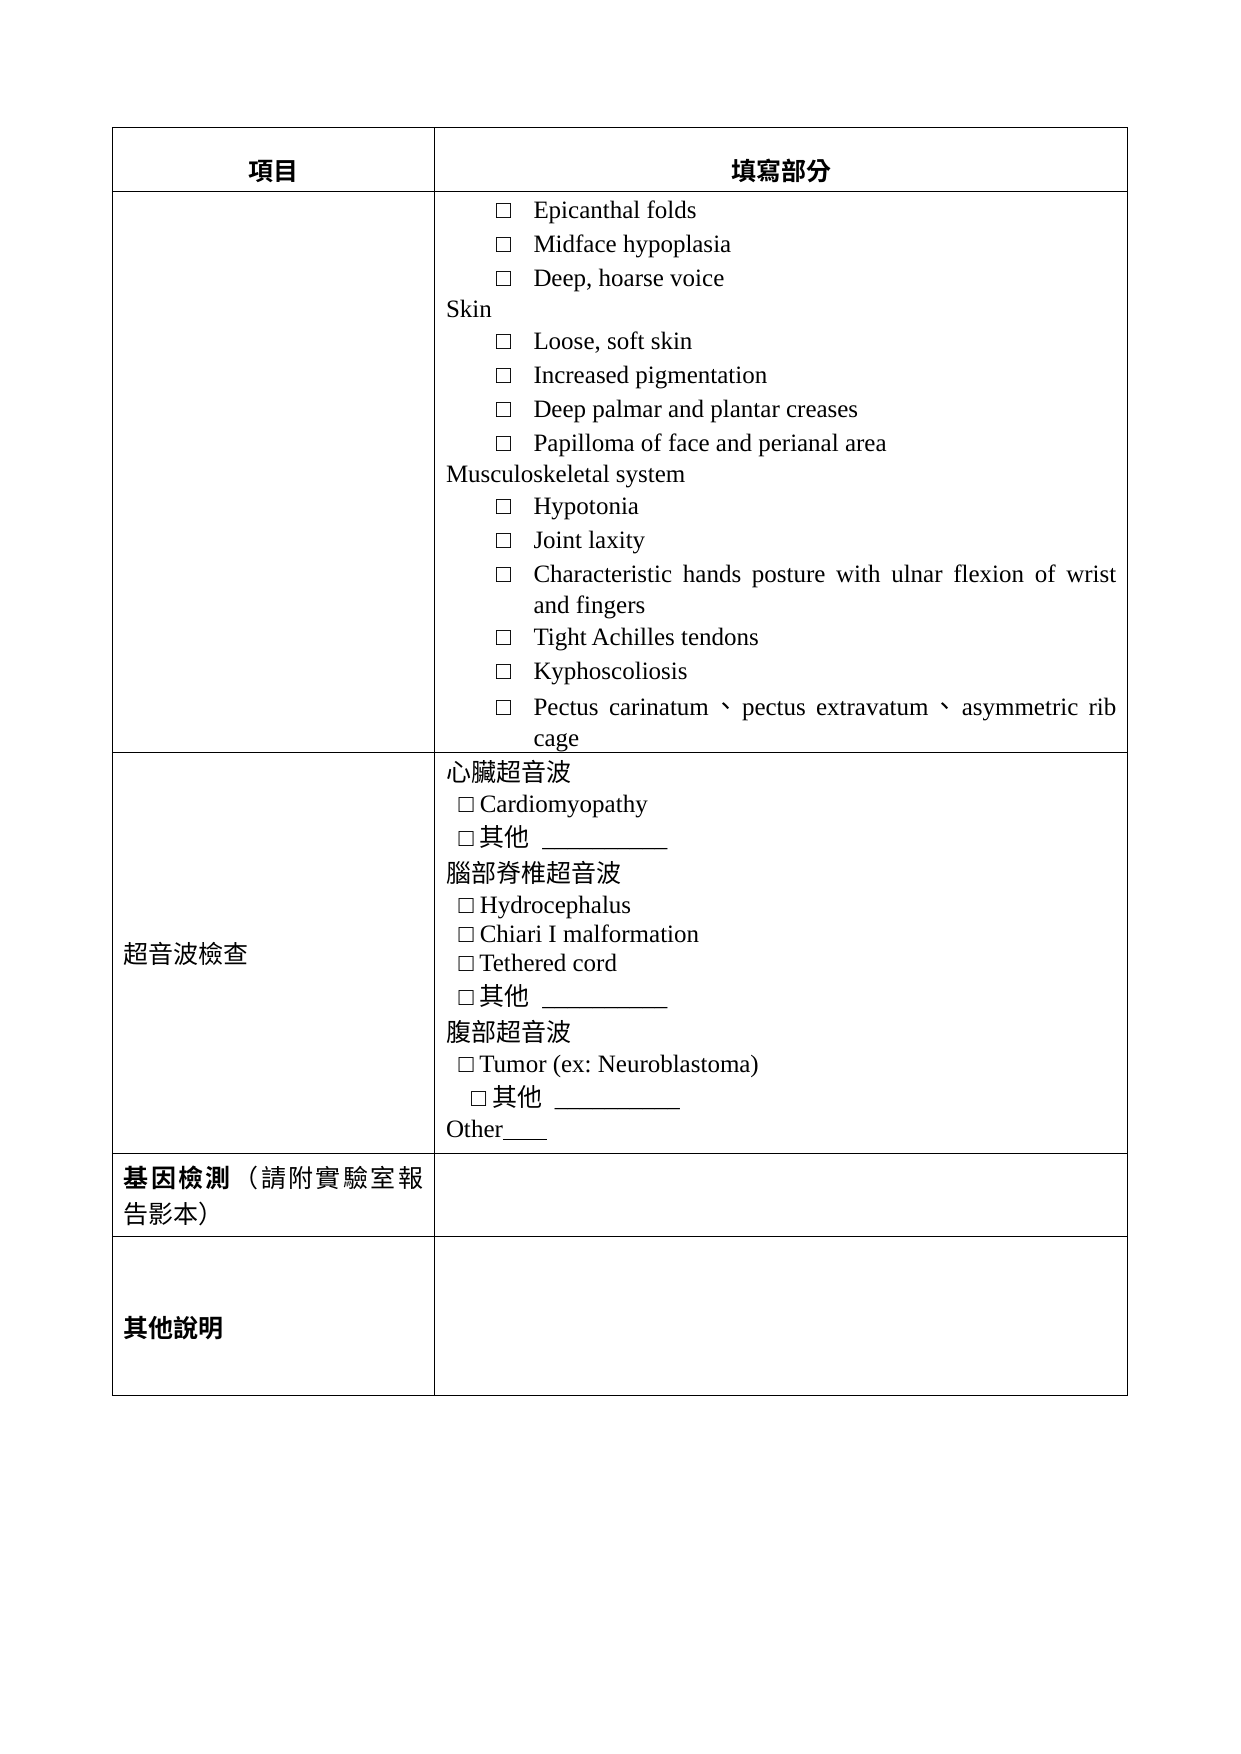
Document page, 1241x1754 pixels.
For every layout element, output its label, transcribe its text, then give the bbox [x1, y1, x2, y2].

table_header 項目 [113, 128, 434, 191]
table_cell [113, 192, 434, 752]
table_header 填寫部分 [435, 128, 1127, 191]
table_cell [435, 1237, 1127, 1395]
table_cell 超音波檢查 [113, 753, 434, 1153]
table_cell 基因檢測（請附實驗室報告影本） [113, 1154, 434, 1236]
table_cell [435, 1154, 1127, 1236]
table_cell 心臟超音波 □ Cardiomyopathy □ 其他 __________ 腦部脊椎超音波 □ Hydrocephalus □ Chiari I malformation □ Tethered cord □ 其他 __________ 腹部超音波 □ Tumor (ex: Neuroblastoma) □ 其他 __________ Other [435, 753, 1127, 1153]
table_cell Craniofacial appearance Coarse facial features, full cheeks, full lips, large mouth Curly or sparse hairs Dolichocilia (Lone eyeslash) Epicanthal folds Midface hypoplasia Deep, hoarse voice Skin Loose, soft skin Increased pigmentation Deep palmar and plantar creases Papilloma of face and perianal area Musculoskeletal system Hypotonia Joint laxity Characteristic hands posture with ulnar flexion of wrist and fingers Tight Achilles tendons Kyphoscoliosis Pectus carinatum、pectus extravatum、asymmetric rib cage [435, 192, 1127, 752]
table_cell 其他說明 [113, 1237, 434, 1395]
